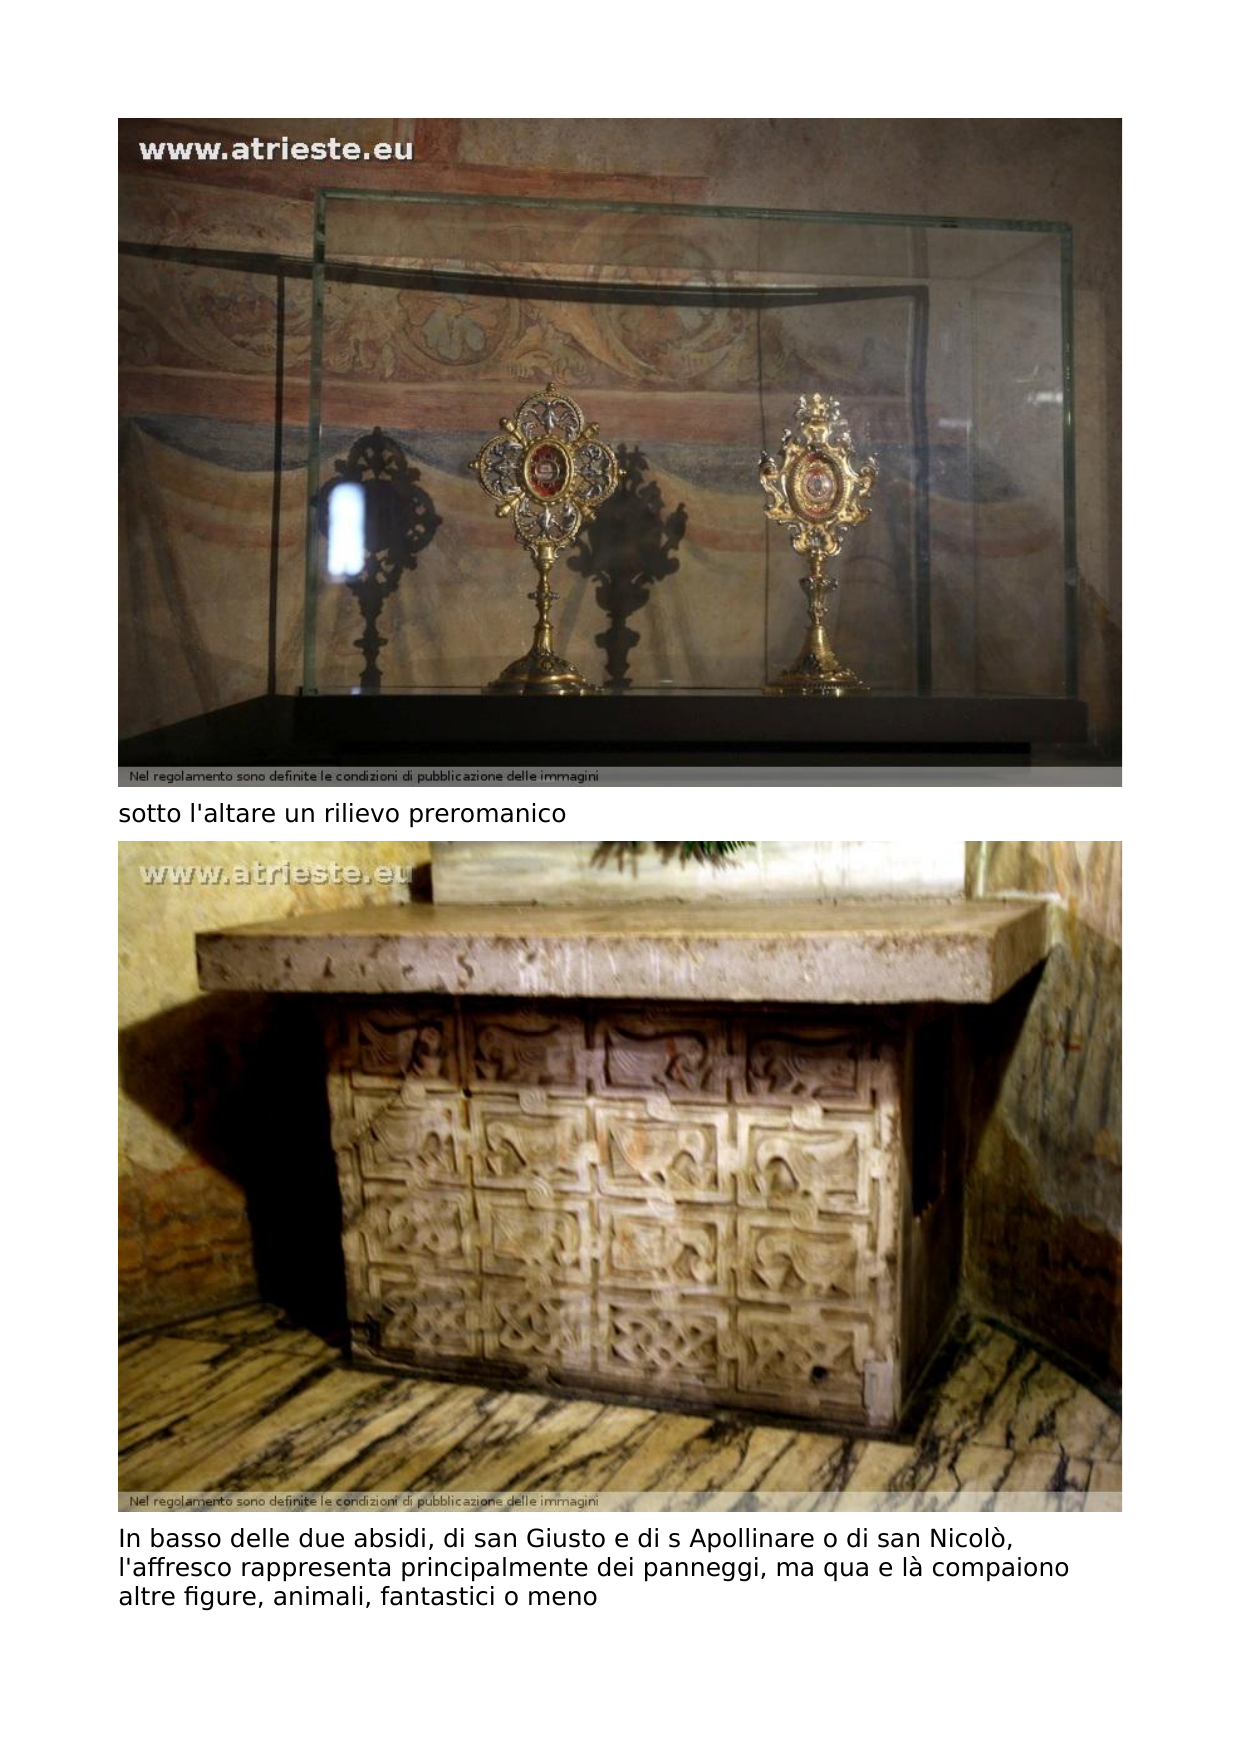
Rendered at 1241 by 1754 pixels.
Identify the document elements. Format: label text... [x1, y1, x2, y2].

picture [118, 118, 1123, 787]
picture [118, 841, 1123, 1512]
text sotto l'altare un rilievo preromanico [118, 799, 1122, 829]
text In basso delle due absidi, di san Giusto e di s Apollinare o di san Nicolò, l'affresco rappresenta principalmente dei panneggi, ma qua e là compaiono altre figure, animali, fantastici o meno [118, 1524, 1122, 1611]
